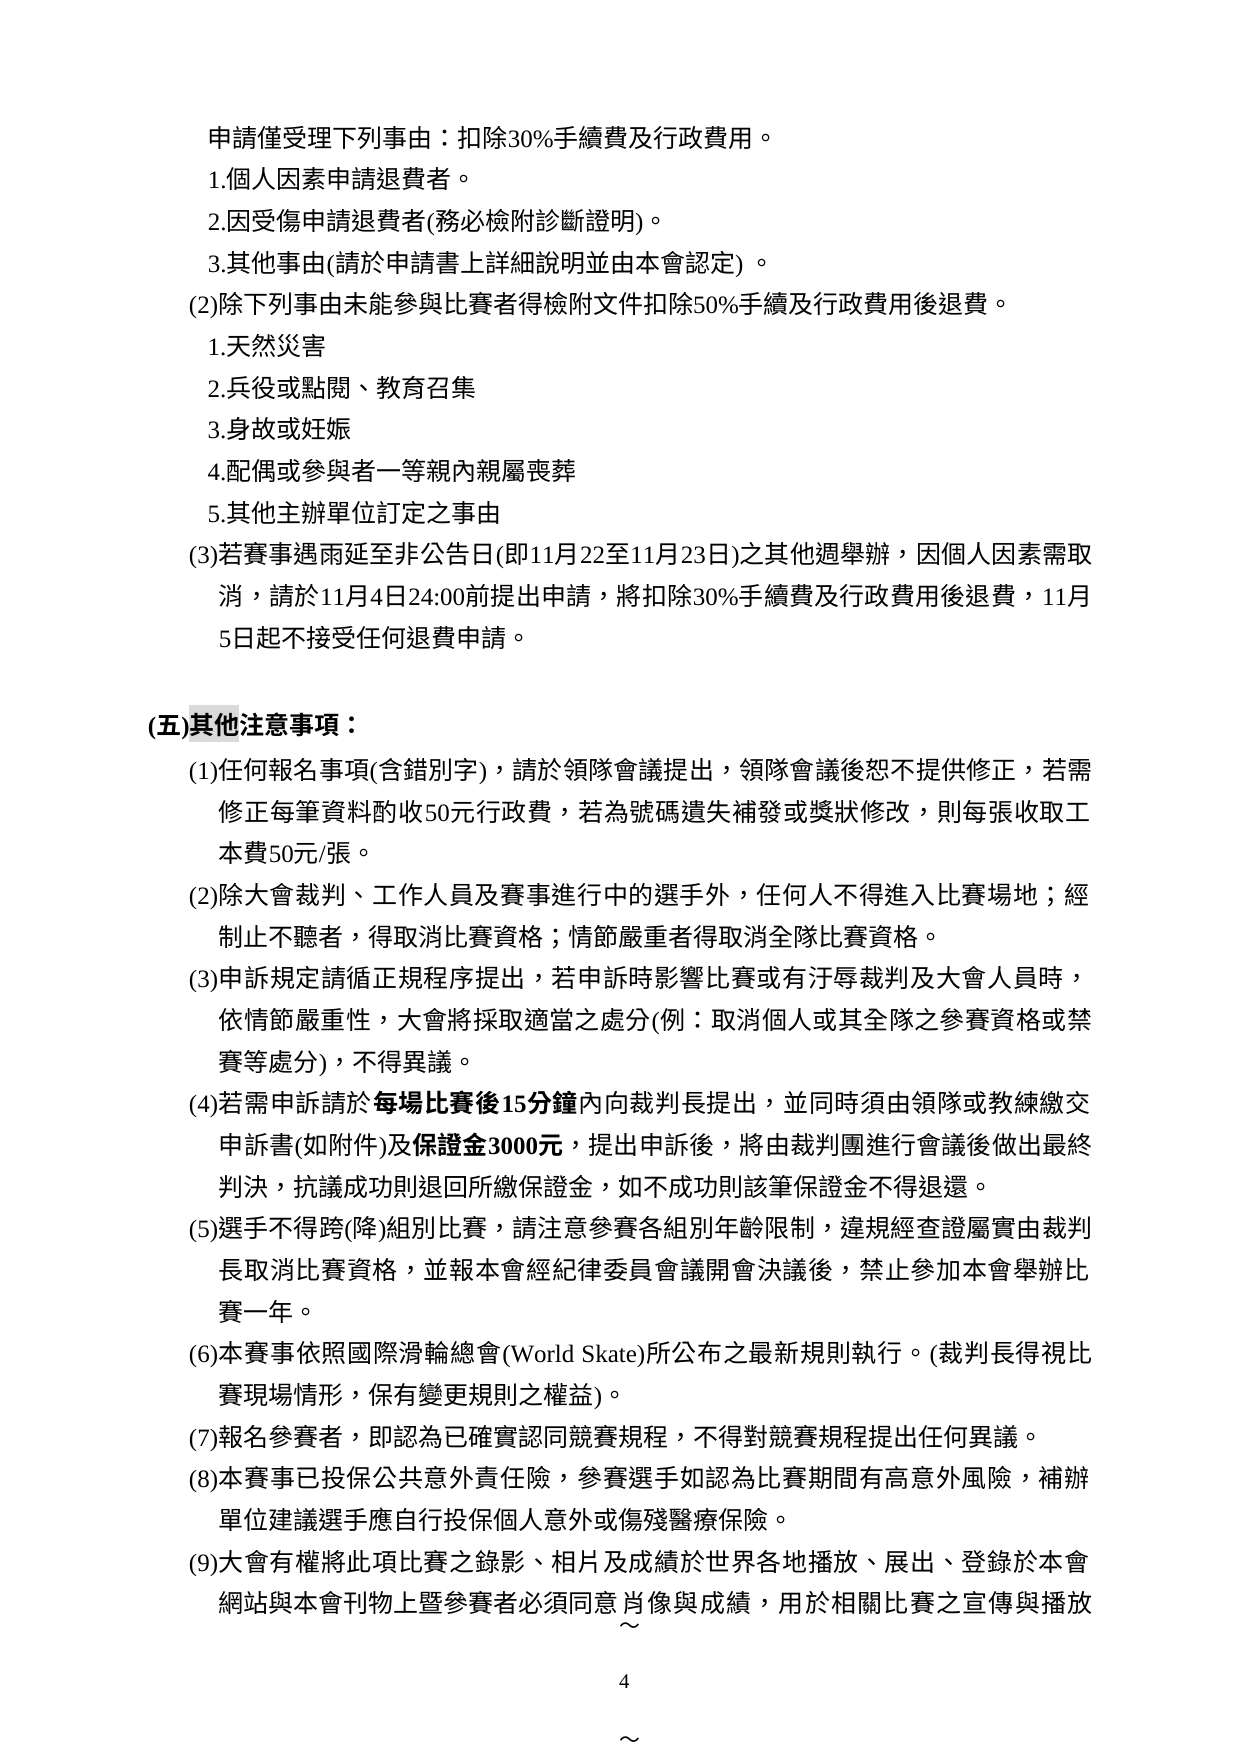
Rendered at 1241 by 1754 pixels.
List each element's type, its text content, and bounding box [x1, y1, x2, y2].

text 3.身故或妊娠 [189, 410, 1092, 446]
text (五)其他注意事項： [148, 705, 1092, 742]
text (9)大會有權將此項比賽之錄影、相片及成績於世界各地播放、展出、登錄於本會網站與本會刊物上暨參賽者必須同意肖像與成績，用於相關比賽之宣傳與播放 [189, 1542, 1092, 1620]
text 1.天然災害 [189, 326, 1092, 363]
text 4.配偶或參與者一等親內親屬喪葬 [189, 451, 1092, 488]
text (2)除下列事由未能參與比賽者得檢附文件扣除50%手續及行政費用後退費。 [189, 285, 1092, 321]
text (3)若賽事遇雨延至非公告日(即11月22至11月23日)之其他週舉辦，因個人因素需取消，請於11月4日24:00前提出申請，將扣除30%手續費及行政費用後退費，11月5日起不接受任何退費申請。 [189, 535, 1092, 654]
text (1)任何報名事項(含錯別字)，請於領隊會議提出，領隊會議後恕不提供修正，若需修正每筆資料酌收50元行政費，若為號碼遺失補發或獎狀修改，則每張收取工本費50元/張。 [189, 751, 1092, 870]
text (8)本賽事已投保公共意外責任險，參賽選手如認為比賽期間有高意外風險，補辦單位建議選手應自行投保個人意外或傷殘醫療保險。 [189, 1459, 1092, 1537]
text 1.個人因素申請退費者。 [189, 160, 1092, 196]
text 2.因受傷申請退費者(務必檢附診斷證明)。 [189, 201, 1092, 238]
text 2.兵役或點閱、教育召集 [189, 368, 1092, 404]
text 3.其他事由(請於申請書上詳細說明並由本會認定) 。 [189, 243, 1092, 279]
text (7)報名參賽者，即認為已確實認同競賽規程，不得對競賽規程提出任何異議。 [189, 1417, 1092, 1453]
text (4)若需申訴請於每場比賽後15分鐘內向裁判長提出，並同時須由領隊或教練繳交申訴書(如附件)及保證金3000元，提出申訴後，將由裁判團進行會議後做出最終判決，抗議成功則退回所繳保證金，如不成功則該筆保證金不得退還。 [189, 1084, 1092, 1203]
text 5.其他主辦單位訂定之事由 [189, 493, 1092, 529]
text (3)申訴規定請循正規程序提出，若申訴時影響比賽或有汙辱裁判及大會人員時，依情節嚴重性，大會將採取適當之處分(例：取消個人或其全隊之參賽資格或禁賽等處分)，不得異議。 [189, 959, 1092, 1078]
text 申請僅受理下列事由：扣除30%手續費及行政費用。 [189, 118, 1092, 154]
text (2)除大會裁判、工作人員及賽事進行中的選手外，任何人不得進入比賽場地；經制止不聽者，得取消比賽資格；情節嚴重者得取消全隊比賽資格。 [189, 876, 1092, 953]
text (6)本賽事依照國際滑輪總會(World Skate)所公布之最新規則執行。(裁判長得視比賽現場情形，保有變更規則之權益)。 [189, 1334, 1092, 1412]
text (5)選手不得跨(降)組別比賽，請注意參賽各組別年齡限制，違規經查證屬實由裁判長取消比賽資格，並報本會經紀律委員會議開會決議後，禁止參加本會舉辦比賽一年。 [189, 1209, 1092, 1328]
